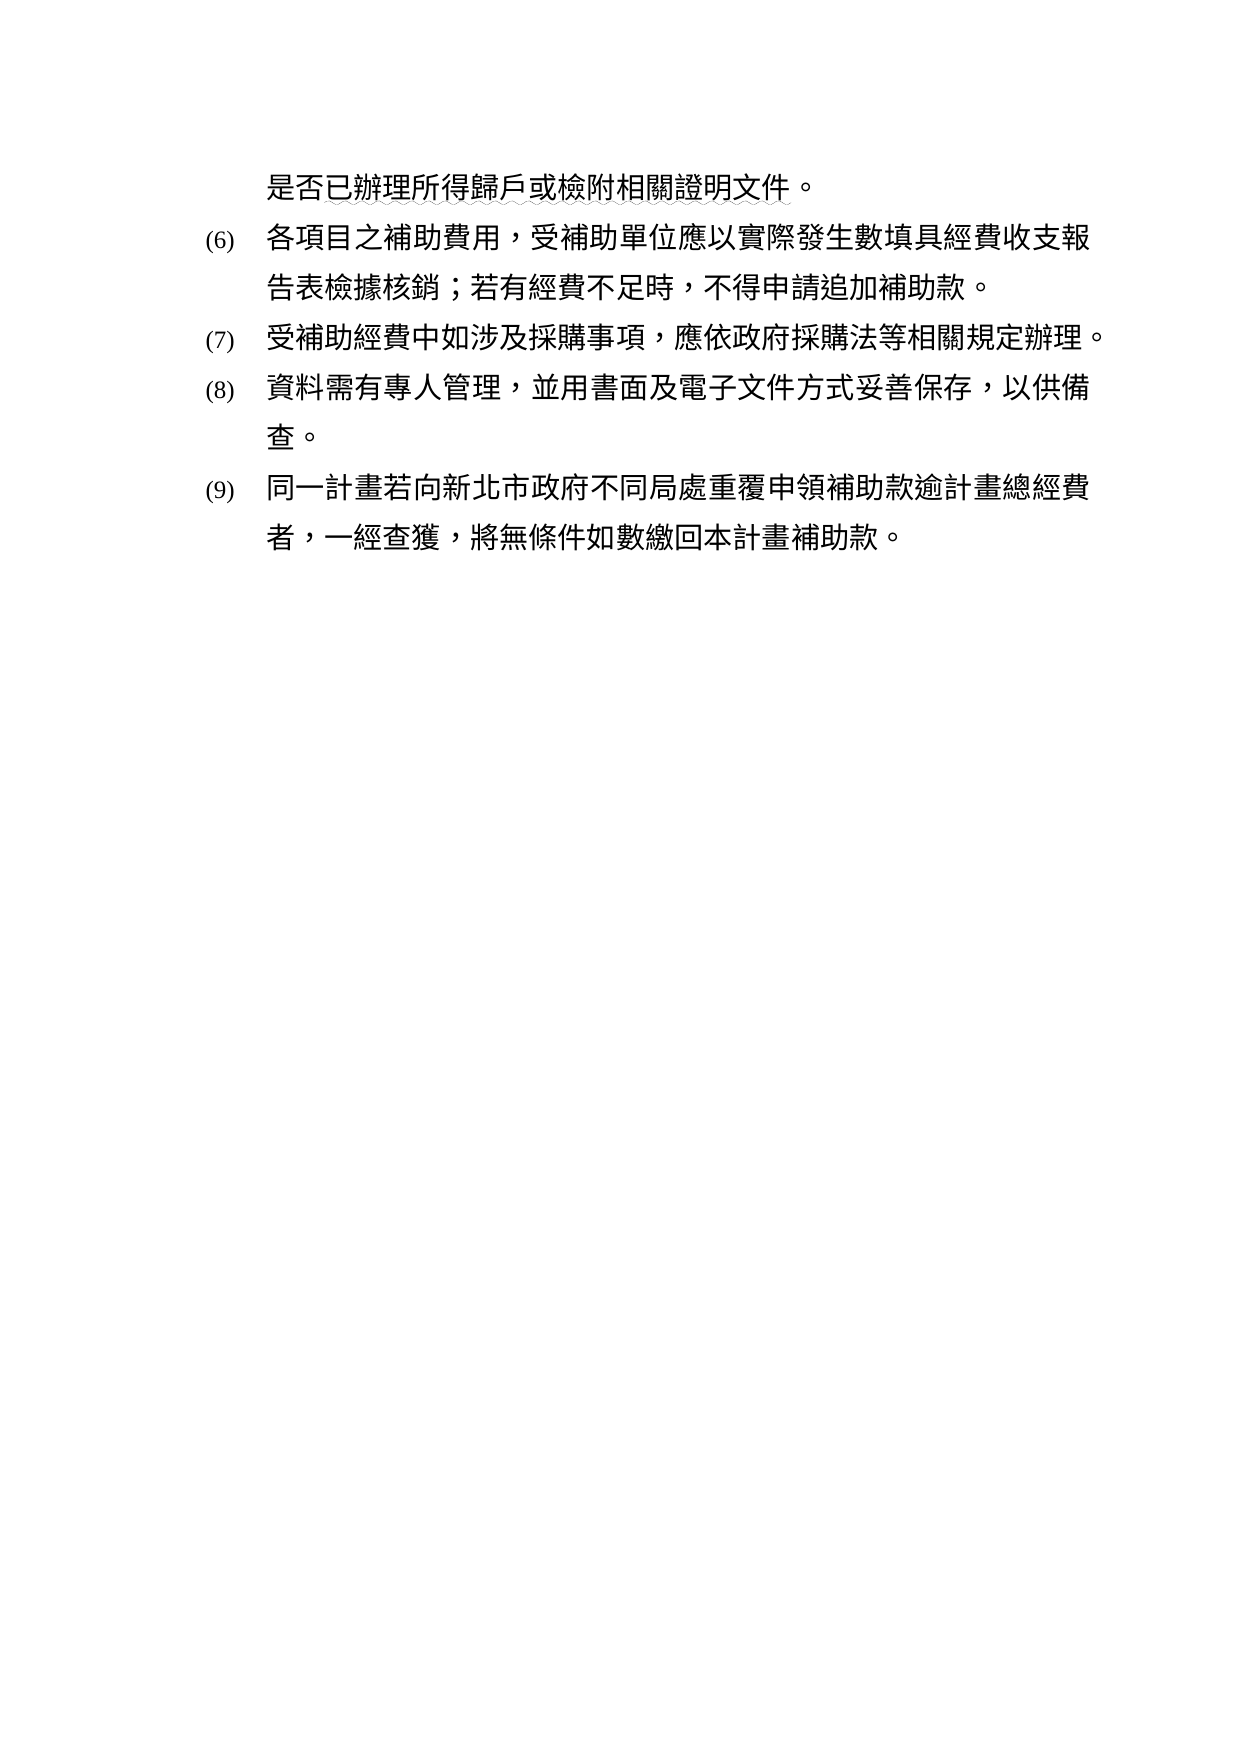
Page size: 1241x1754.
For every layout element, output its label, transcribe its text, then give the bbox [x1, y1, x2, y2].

list 各項目之補助費用，受補助單位應以實際發生數填具經費收支報告表檢據核銷；若有經費不足時，不得申請追加補助款。 [205, 208, 1092, 308]
list 同一計畫若向新北市政府不同局處重覆申領補助款逾計畫總經費者，一經查獲，將無條件如數繳回本計畫補助款。 [205, 458, 1092, 558]
list 受補助經費中如涉及採購事項，應依政府採購法等相關規定辦理。 [205, 308, 1092, 358]
list 是否已辦理所得歸戶或檢附相關證明文件。 [205, 158, 1092, 208]
list 資料需有專人管理，並用書面及電子文件方式妥善保存，以供備查。 [205, 358, 1092, 458]
